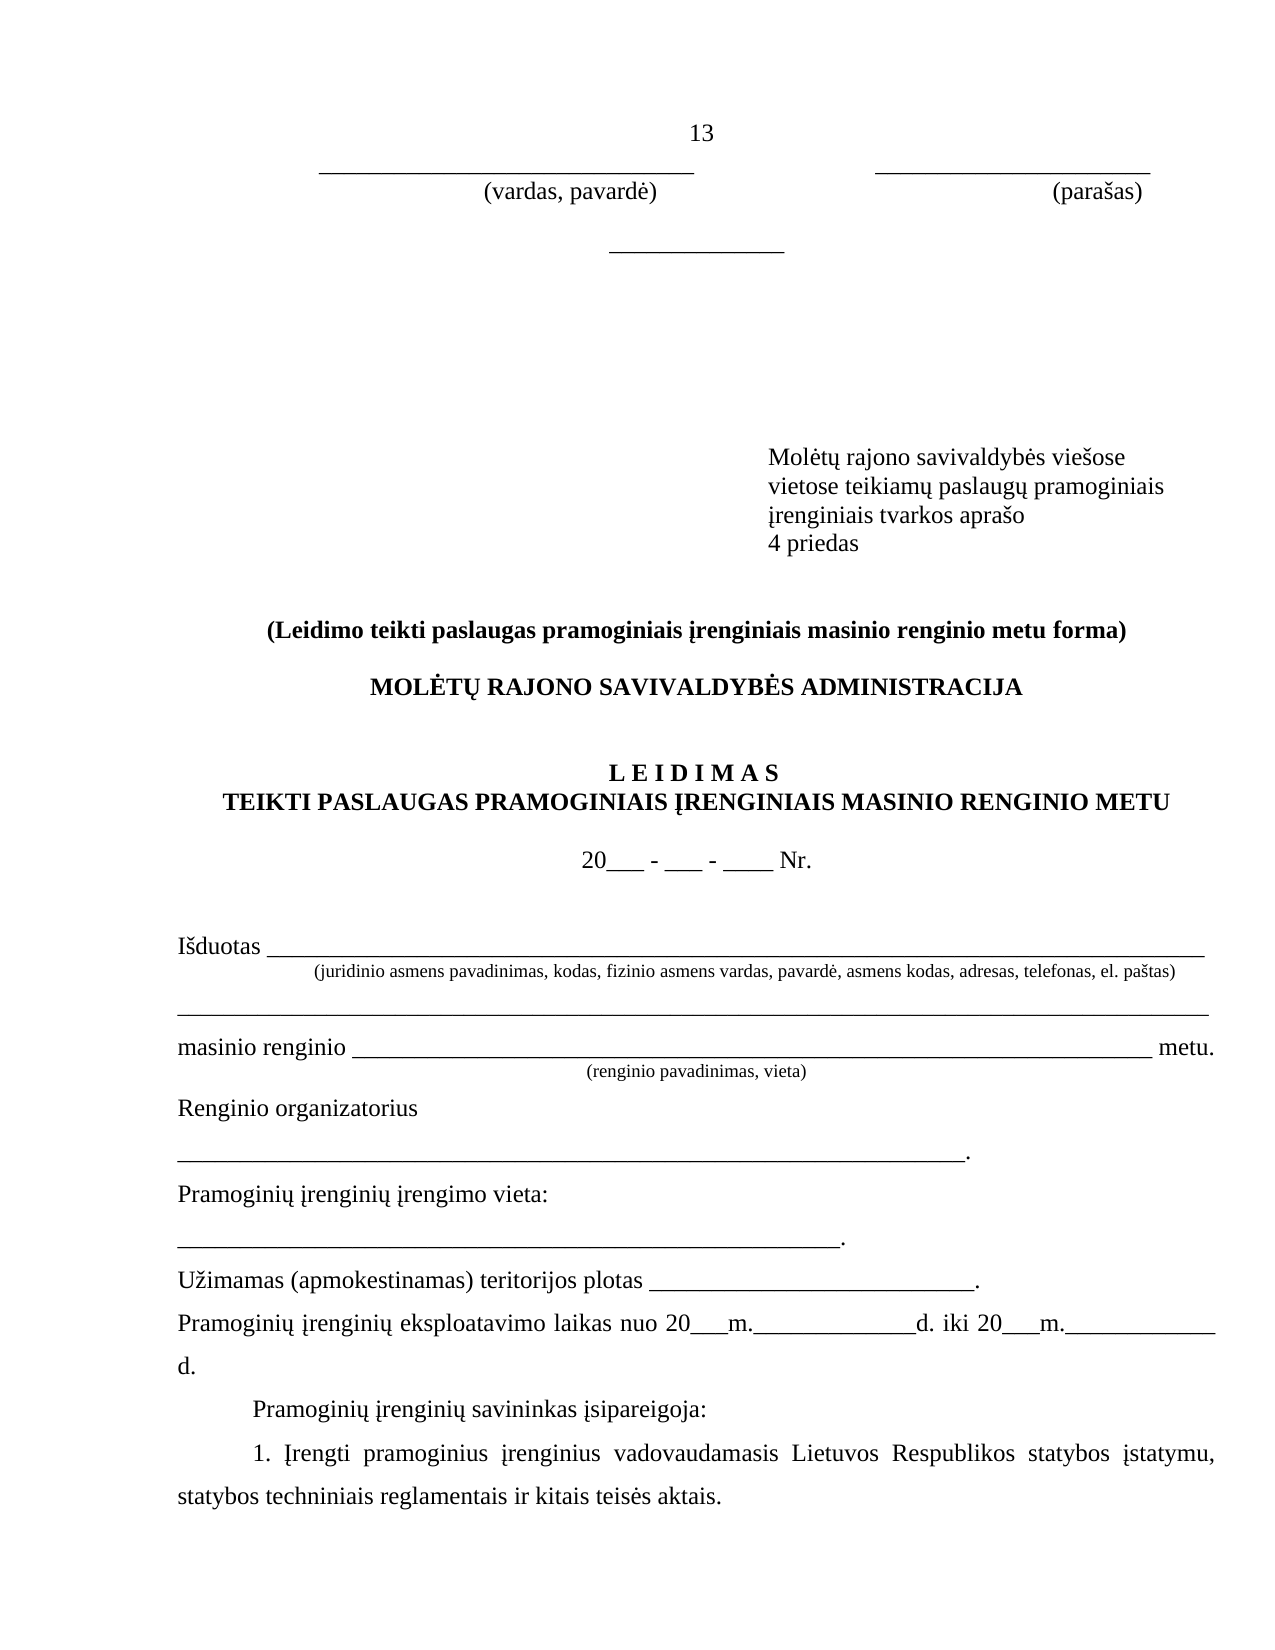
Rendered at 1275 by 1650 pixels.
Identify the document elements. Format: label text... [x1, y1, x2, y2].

text ______________ [177, 227, 1216, 255]
text L E I D I M A S [177, 758, 1216, 787]
text (Leidimo teikti paslaugas pramoginiais įrenginiais masinio renginio metu forma) [177, 615, 1216, 643]
text įrenginiais tvarkos aprašo [702, 500, 1216, 528]
text Išduotas ___________________________________________________________________________ [177, 931, 1216, 960]
text Renginio organizatorius _______________________________________________________________. [177, 1093, 1216, 1164]
text 1. Įrengti pramoginius įrenginius vadovaudamasis Lietuvos Respublikos statybos įstatymu, statybos techniniais reglamentais ir kitais teisės aktais. [177, 1438, 1216, 1509]
text 4 priedas [702, 528, 1216, 557]
text Molėtų rajono savivaldybės viešose [768, 442, 1216, 471]
text __________________________________________________________________________________________ [177, 992, 1216, 1018]
text Pramoginių įrenginių eksploatavimo laikas nuo 20___m._____________d. iki 20___m.____________ d. [177, 1308, 1216, 1380]
text (juridinio asmens pavadinimas, kodas, fizinio asmens vardas, pavardė, asmens kodas, adresas, telefonas, el. paštas) [177, 960, 1216, 981]
text 20___ - ___ - ____ Nr. [177, 845, 1216, 873]
text MOLĖTŲ RAJONO SAVIVALDYBĖS ADMINISTRACIJA [177, 672, 1216, 701]
text Pramoginių įrenginių savininkas įsipareigoja: [177, 1394, 1216, 1423]
text Pramoginių įrenginių įrengimo vieta: _____________________________________________________. [177, 1179, 1216, 1251]
text vietose teikiamų paslaugų pramoginiais [768, 471, 1216, 500]
text Užimamas (apmokestinamas) teritorijos plotas __________________________. [177, 1265, 1216, 1294]
text (renginio pavadinimas, vieta) [177, 1060, 1216, 1082]
text ______________________________ ______________________ (vardas, pavardė) (parašas) [319, 148, 1216, 227]
text masinio renginio ________________________________________________________________ metu. [177, 1032, 1216, 1060]
text TEIKTI PASLAUGAS PRAMOGINIAIS ĮRENGINIAIS MASINIO RENGINIO METU [177, 787, 1216, 816]
